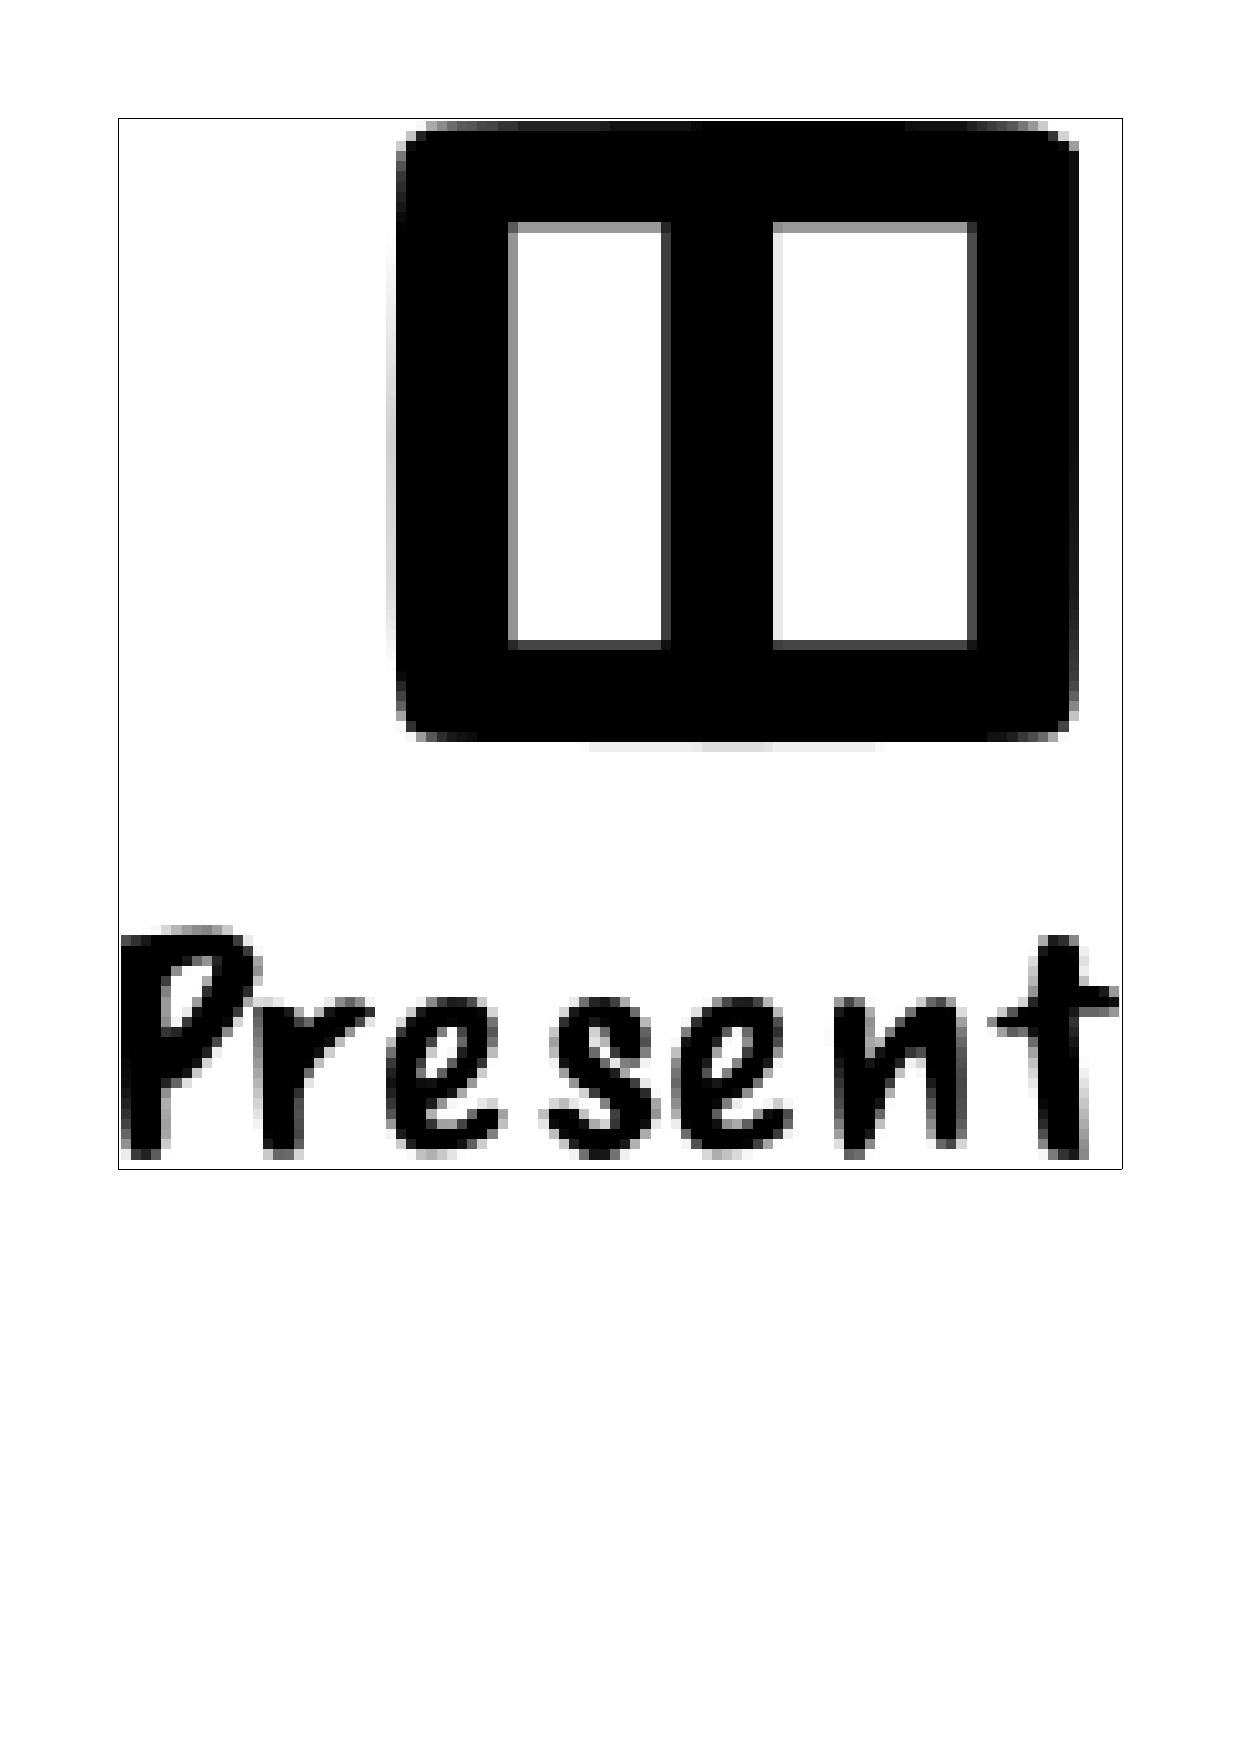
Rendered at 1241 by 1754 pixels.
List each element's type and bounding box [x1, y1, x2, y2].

picture [121, 121, 1120, 1160]
table_cell [119, 119, 1122, 1169]
